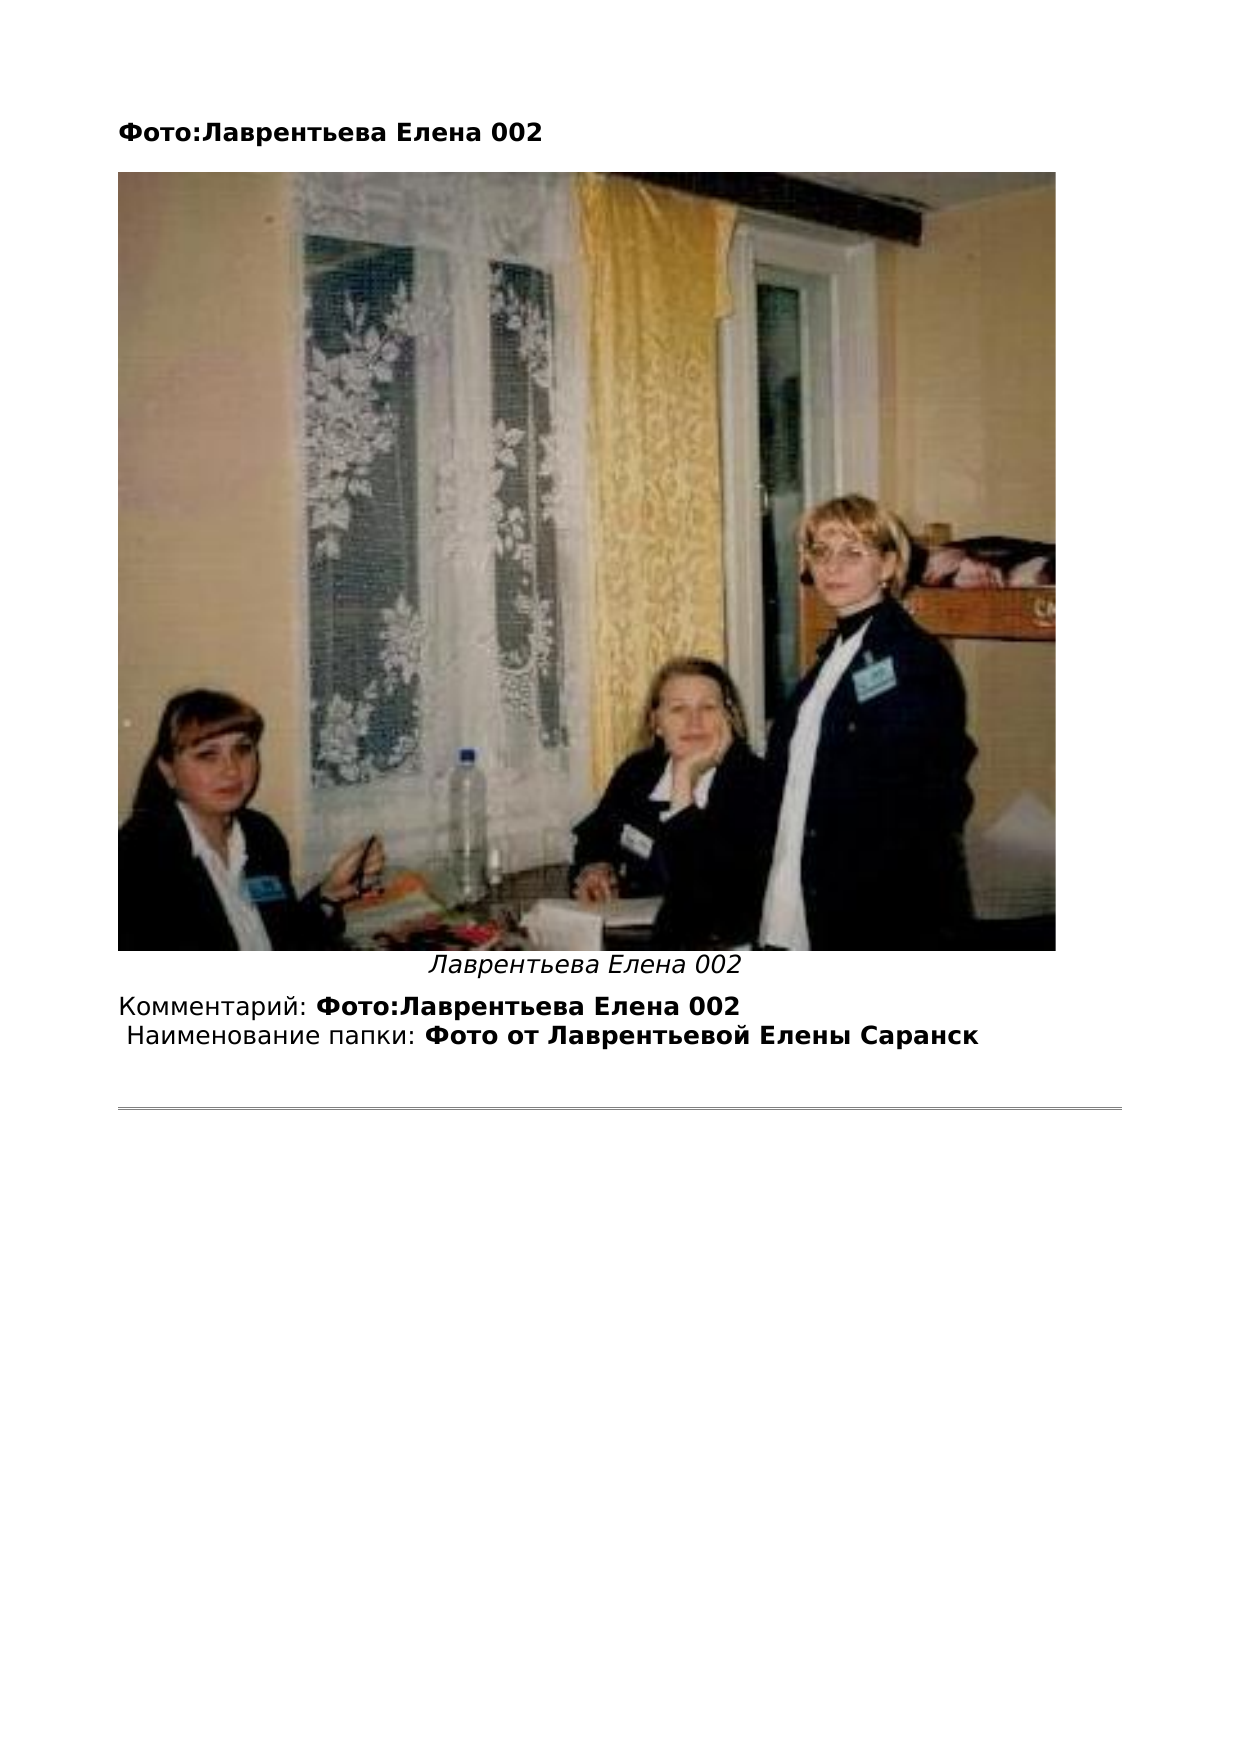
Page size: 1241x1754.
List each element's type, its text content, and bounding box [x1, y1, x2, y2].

picture [118, 172, 1056, 951]
text Комментарий: Фото:Лаврентьева Елена 002 Наименование папки: Фото от Лаврентьевой Елены Саранск [118, 992, 1122, 1080]
subtitle Фото:Лаврентьева Елена 002 [118, 118, 1122, 147]
text Лаврентьева Елена 002 [118, 951, 1056, 980]
